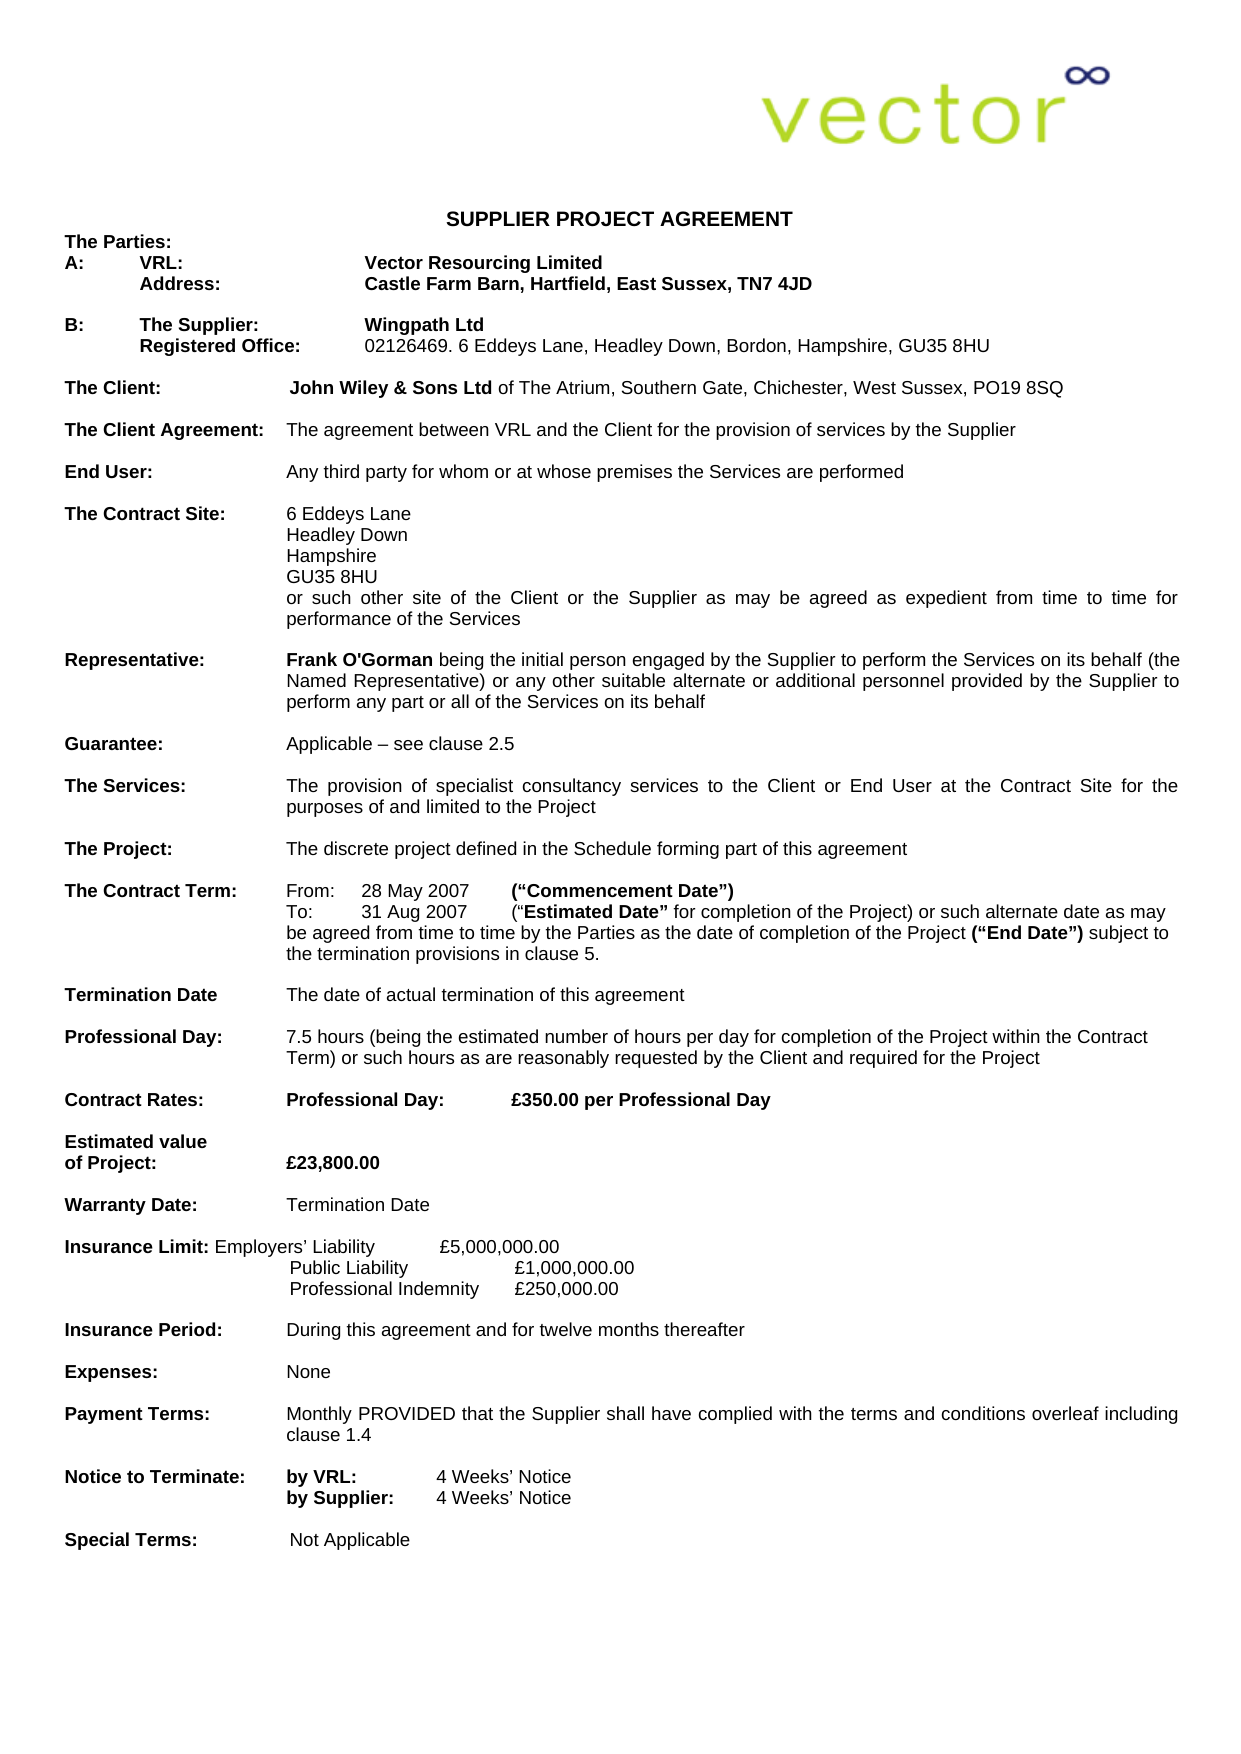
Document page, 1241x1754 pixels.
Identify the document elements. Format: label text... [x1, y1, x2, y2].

text GU35 8HU [286, 566, 1180, 587]
title SUPPLIER PROJECT AGREEMENT [64, 208, 1180, 231]
text by Supplier: 4 Weeks’ Notice [64, 1487, 1240, 1508]
text The Contract Site: 6 Eddeys Lane [64, 503, 1180, 524]
text Public Liability £1,000,000.00 [64, 1257, 1180, 1278]
text Guarantee: Applicable – see clause 2.5 [64, 734, 1180, 754]
picture [759, 64, 1113, 147]
text The Client: John Wiley & Sons Ltd of The Atrium, Southern Gate, Chichester, West Sussex, PO19 8SQ [64, 378, 1180, 399]
text To: 31 Aug 2007 (“Estimated Date” for completion of the Project) or such alternate date as may be agreed from time to time by the Parties as the date of completion of the Project (“End Date”) subject to the termination provisions in clause 5. [64, 901, 1189, 964]
text Notice to Terminate: by VRL: 4 Weeks’ Notice [64, 1466, 1240, 1487]
text The Parties: [64, 231, 1180, 252]
text Termination Date The date of actual termination of this agreement [64, 985, 1180, 1006]
text Payment Terms: Monthly PROVIDED that the Supplier shall have complied with the terms and conditions overleaf including clause 1.4 [64, 1404, 1180, 1446]
text Representative: Frank O'Gorman being the initial person engaged by the Supplier to perform the Services on its behalf (the Named Representative) or any other suitable alternate or additional personnel provided by the Supplier to perform any part or all of the Services on its behalf [64, 650, 1180, 713]
text Insurance Limit: Employers’ Liability £5,000,000.00 [64, 1236, 1180, 1257]
text End User: Any third party for whom or at whose premises the Services are performed [64, 461, 1180, 482]
text Address: Castle Farm Barn, Hartfield, East Sussex, TN7 4JD [64, 273, 1180, 294]
text Professional Indemnity £250,000.00 [64, 1278, 1180, 1299]
subtitle A: VRL: Vector Resourcing Limited [64, 252, 1180, 273]
text Estimated value [64, 1131, 1180, 1152]
text Registered Office: 02126469. 6 Eddeys Lane, Headley Down, Bordon, Hampshire, GU35 8HU [64, 336, 1180, 357]
text The Services: The provision of specialist consultancy services to the Client or End User at the Contract Site for the purposes of and limited to the Project [64, 776, 1180, 817]
text The Client Agreement: The agreement between VRL and the Client for the provision of services by the Supplier [64, 419, 1180, 441]
text Professional Day: 7.5 hours (being the estimated number of hours per day for completion of the Project within the Contract Term) or such hours as are reasonably requested by the Client and required for the Project [64, 1027, 1180, 1069]
text The Contract Term: From: 28 May 2007 (“Commencement Date”) [64, 880, 1240, 901]
text or such other site of the Client or the Supplier as may be agreed as expedient from time to time for performance of the Services [286, 587, 1180, 629]
text of Project: £23,800.00 [64, 1152, 1180, 1173]
text Hampshire [64, 545, 1180, 566]
text Special Terms: Not Applicable [64, 1529, 1180, 1550]
text Contract Rates: Professional Day: £350.00 per Professional Day [64, 1089, 1240, 1111]
text Warranty Date: Termination Date [64, 1194, 1180, 1215]
text Insurance Period: During this agreement and for twelve months thereafter [64, 1320, 1180, 1341]
text The Project: The discrete project defined in the Schedule forming part of this agreement [64, 838, 1180, 859]
text Expenses: None [64, 1362, 1180, 1383]
text B: The Supplier: Wingpath Ltd [64, 315, 1180, 336]
text Headley Down [64, 524, 1180, 545]
